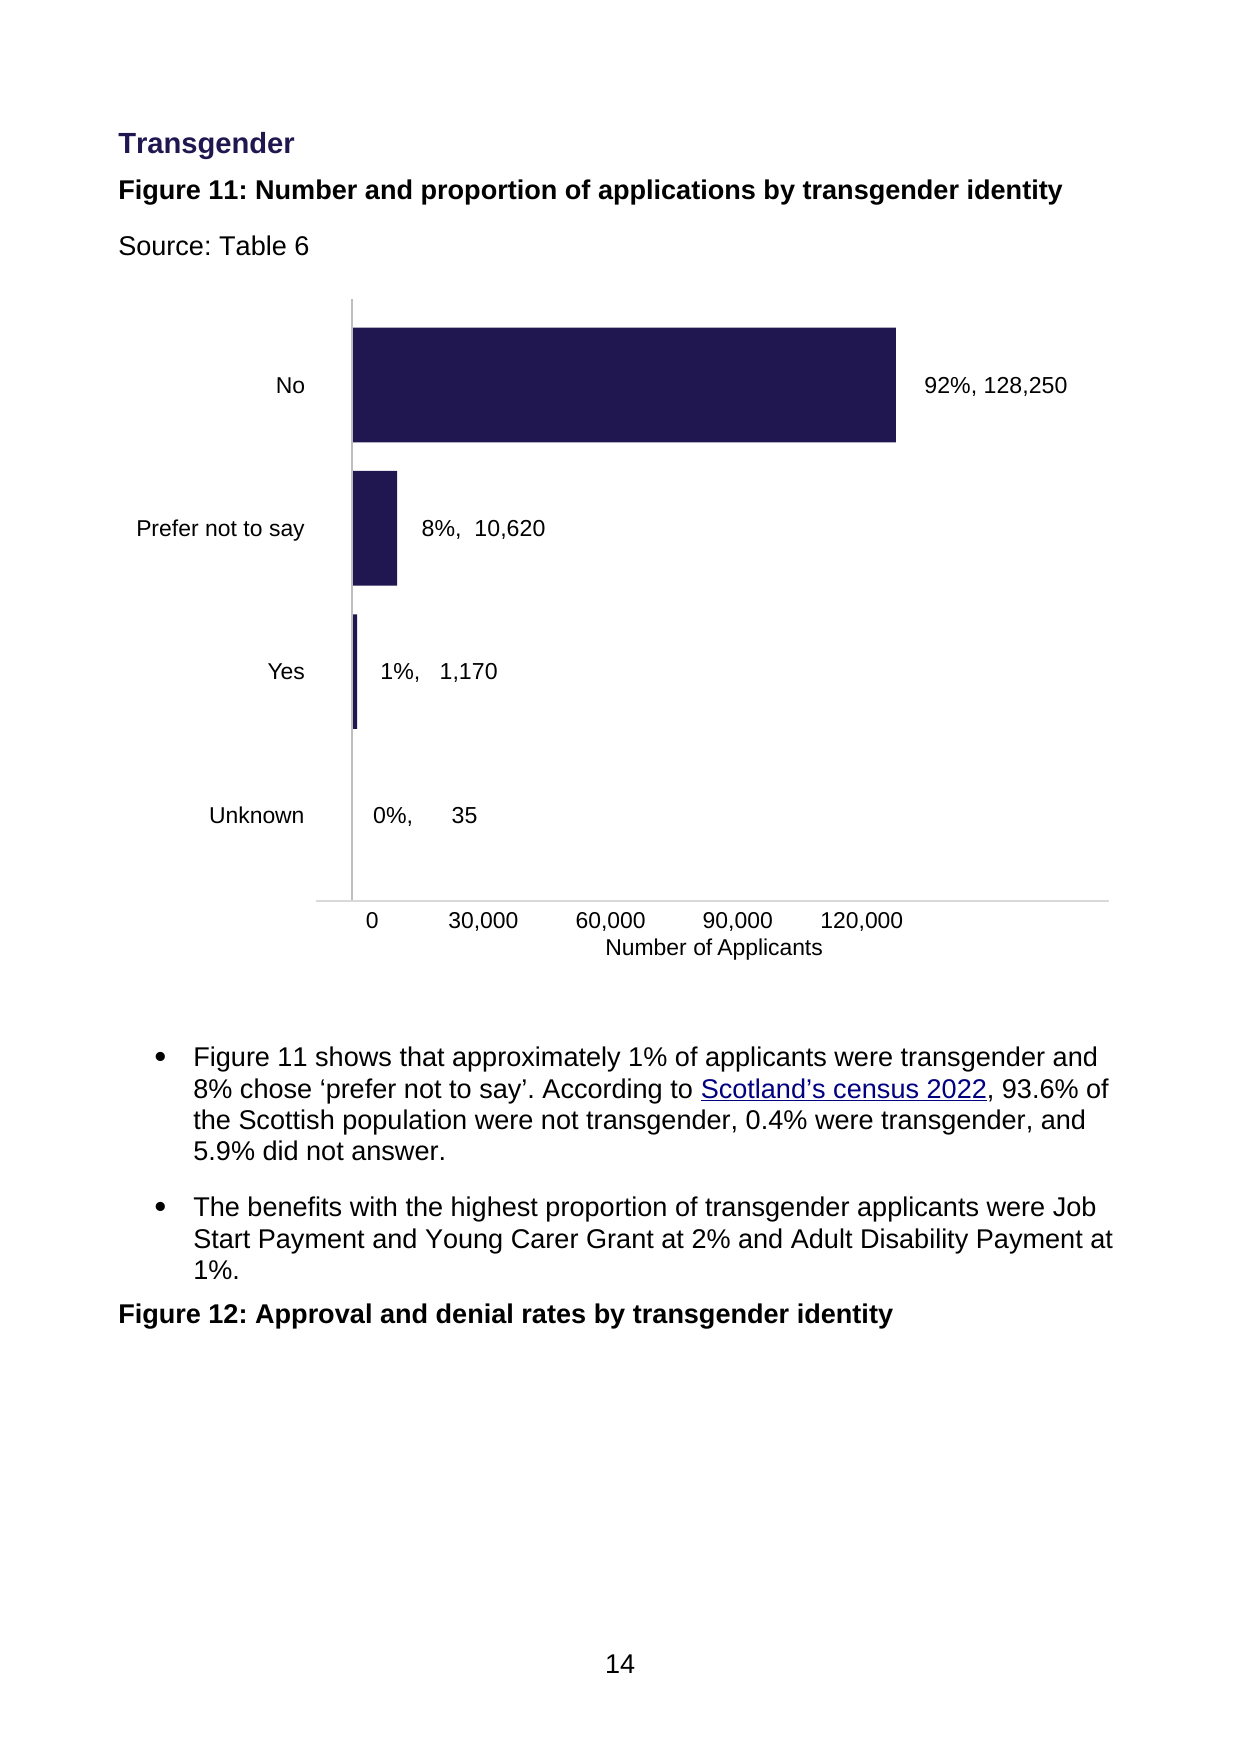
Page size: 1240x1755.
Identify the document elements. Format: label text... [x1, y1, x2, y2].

list Figure 11 shows that approximately 1% of applicants were transgender and 8% chose ‘prefer not to say’. According to Scotland’s census 2022, 93.6% of the Scottish population were not transgender, 0.4% were transgender, and 5.9% did not answer. [156, 1042, 1121, 1167]
list The benefits with the highest proportion of transgender applicants were Job Start Payment and Young Carer Grant at 2% and Adult Disability Payment at 1%. [156, 1192, 1121, 1286]
title Figure 11: Number and proportion of applications by transgender identity [118, 174, 1121, 205]
subtitle Transgender [118, 120, 1121, 162]
title Figure 12: Approval and denial rates by transgender identity [118, 1298, 1121, 1329]
subtitle Source: Table 6 [118, 230, 1121, 262]
